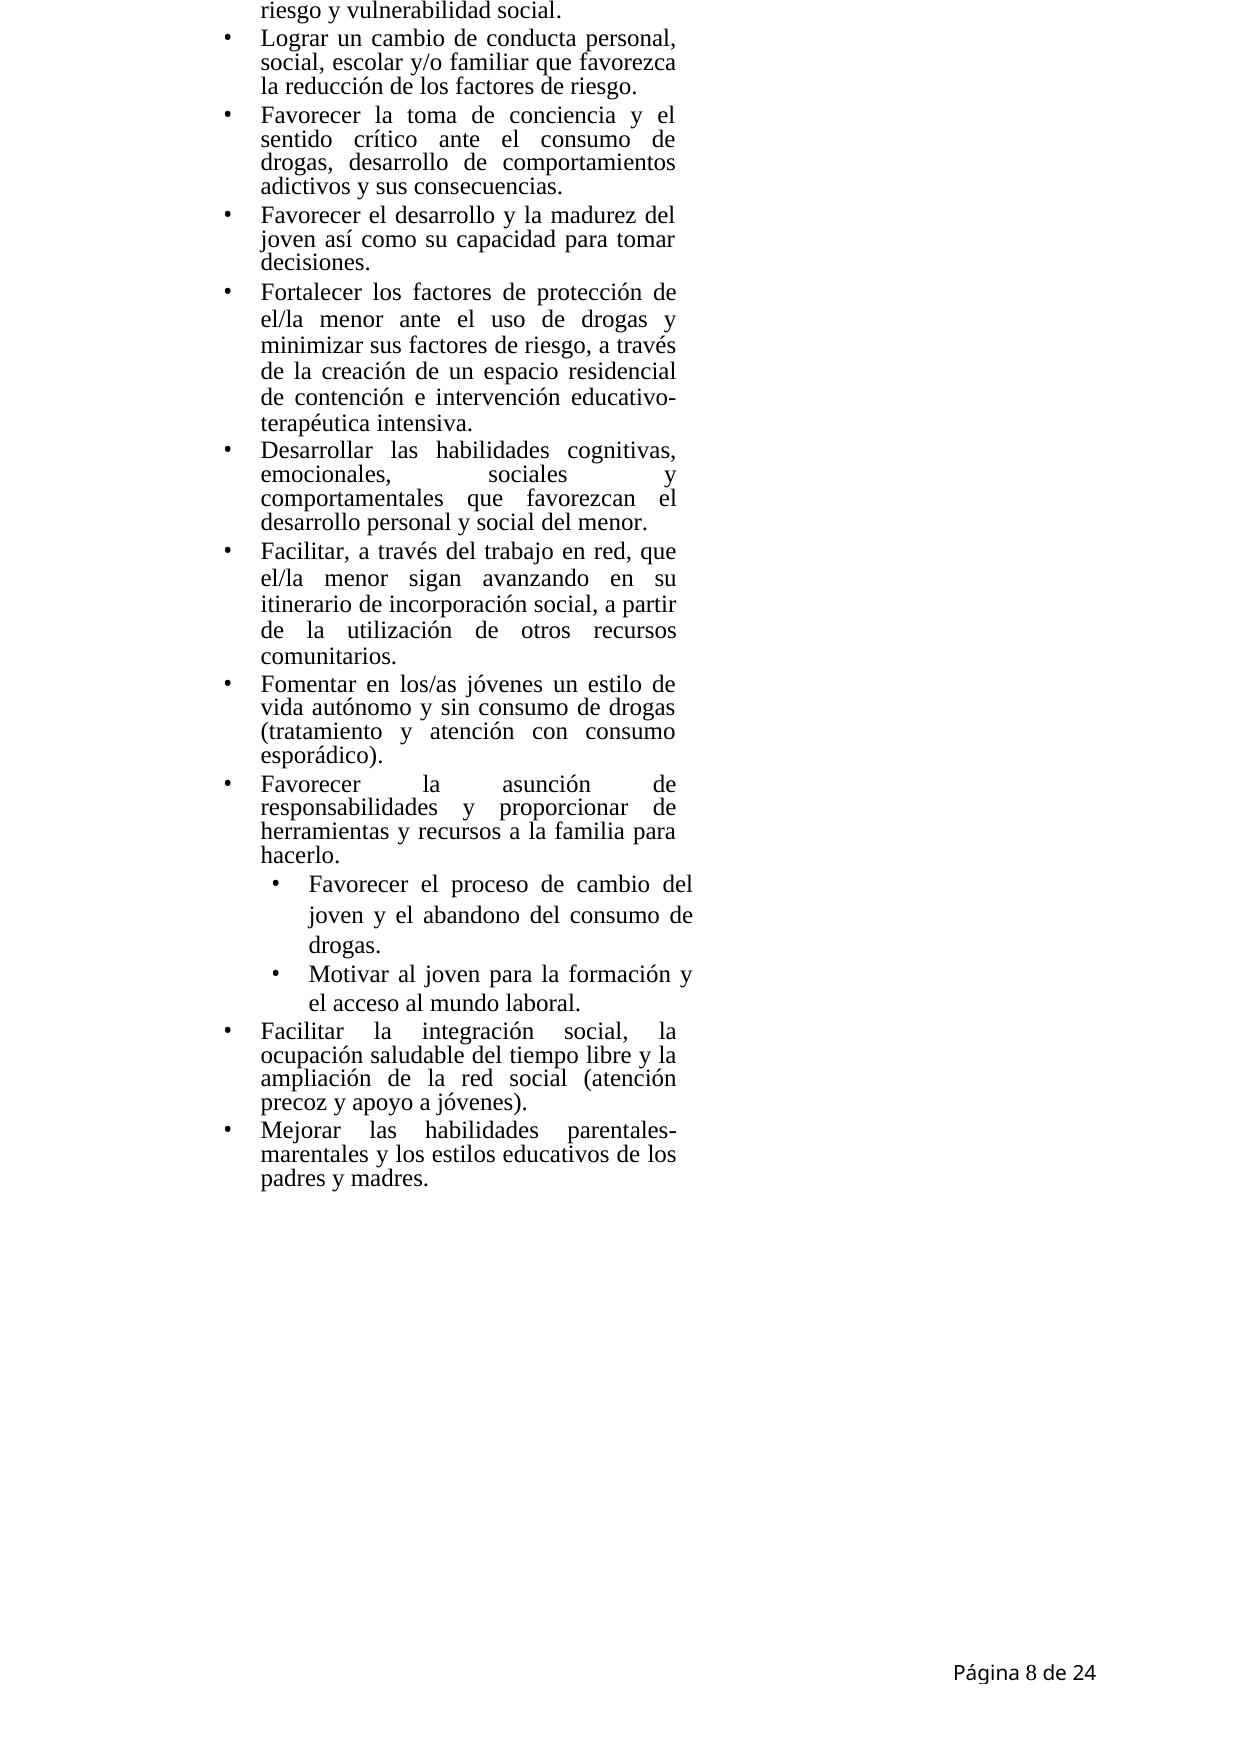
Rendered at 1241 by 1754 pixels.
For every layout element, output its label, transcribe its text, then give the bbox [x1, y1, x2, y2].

list Facilitar la integración social, la ocupación saludable del tiempo libre y la ampliación de la red social (atención precoz y apoyo a jóvenes). [223, 1017, 677, 1116]
list Facilitar, a través del trabajo en red, que el/la menor sigan avanzando en su itinerario de incorporación social, a partir de la utilización de otros recursos comunitarios. [223, 535, 676, 670]
list Mejorar las habilidades parentales- marentales y los estilos educativos de los padres y madres. [223, 1116, 677, 1192]
list riesgo y vulnerabilidad social. [223, 0, 677, 23]
list Motivar al joven para la formación y el acceso al mundo laboral. [271, 959, 693, 1017]
list Favorecer la toma de conciencia y el sentido crítico ante el consumo de drogas, desarrollo de comportamientos adictivos y sus consecuencias. [223, 101, 676, 200]
list Fomentar en los/as jóvenes un estilo de vida autónomo y sin consumo de drogas (tratamiento y atención con consumo esporádico). [223, 670, 676, 768]
list Favorecer la asunción de responsabilidades y proporcionar de herramientas y recursos a la familia para hacerlo. [223, 770, 676, 868]
list Lograr un cambio de conducta personal, social, escolar y/o familiar que favorezca la reducción de los factores de riesgo. [223, 24, 677, 100]
list Favorecer el desarrollo y la madurez del joven así como su capacidad para tomar decisiones. [223, 201, 676, 276]
list Desarrollar las habilidades cognitivas, emocionales, sociales y comportamentales que favorezcan el desarrollo personal y social del menor. [223, 436, 677, 535]
list Favorecer el proceso de cambio del joven y el abandono del consumo de drogas. [271, 868, 693, 959]
list Fortalecer los factores de protección de el/la menor ante el uso de drogas y minimizar sus factores de riesgo, a través de la creación de un espacio residencial de contención e intervención educativo-terapéutica intensiva. [223, 276, 677, 436]
